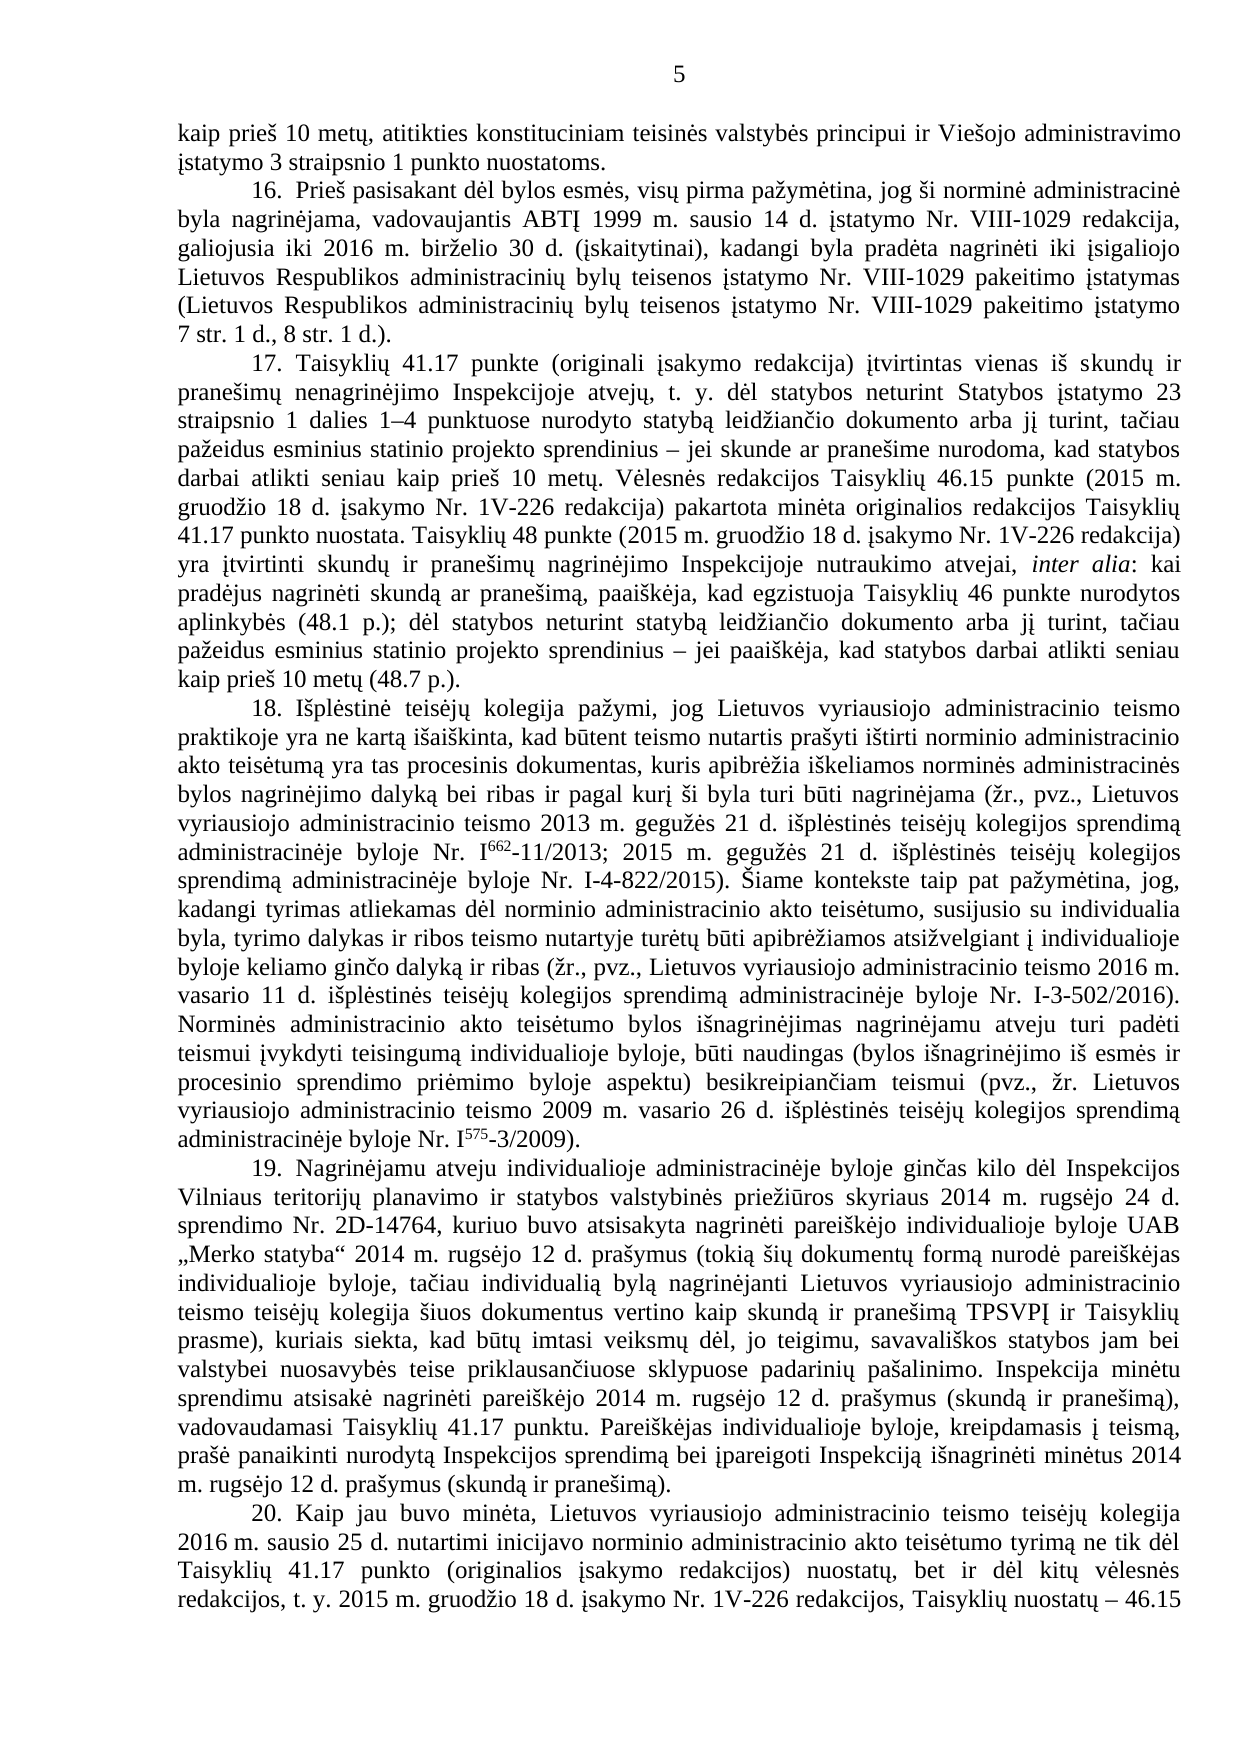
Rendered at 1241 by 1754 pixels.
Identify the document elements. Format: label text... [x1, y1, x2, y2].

text 19. Nagrinėjamu atveju individualioje administracinėje byloje ginčas kilo dėl Inspekcijos Vilniaus teritorijų planavimo ir statybos valstybinės priežiūros skyriaus 2014 m. rugsėjo 24 d. sprendimo Nr. 2D-14764, kuriuo buvo atsisakyta nagrinėti pareiškėjo individualioje byloje UAB „Merko statyba“ 2014 m. rugsėjo 12 d. prašymus (tokią šių dokumentų formą nurodė pareiškėjas individualioje byloje, tačiau individualią bylą nagrinėjanti Lietuvos vyriausiojo administracinio teismo teisėjų kolegija šiuos dokumentus vertino kaip skundą ir pranešimą TPSVPĮ ir Taisyklių prasme), kuriais siekta, kad būtų imtasi veiksmų dėl, jo teigimu, savavališkos statybos jam bei valstybei nuosavybės teise priklausančiuose sklypuose padarinių pašalinimo. Inspekcija minėtu sprendimu atsisakė nagrinėti pareiškėjo 2014 m. rugsėjo 12 d. prašymus (skundą ir pranešimą), vadovaudamasi Taisyklių 41.17 punktu. Pareiškėjas individualioje byloje, kreipdamasis į teismą, prašė panaikinti nurodytą Inspekcijos sprendimą bei įpareigoti Inspekciją išnagrinėti minėtus 2014 m. rugsėjo 12 d. prašymus (skundą ir pranešimą). [177, 1153, 1181, 1498]
text 20. Kaip jau buvo minėta, Lietuvos vyriausiojo administracinio teismo teisėjų kolegija 2016 m. sausio 25 d. nutartimi inicijavo norminio administracinio akto teisėtumo tyrimą ne tik dėl Taisyklių 41.17 punkto (originalios įsakymo redakcijos) nuostatų, bet ir dėl kitų vėlesnės redakcijos, t. y. 2015 m. gruodžio 18 d. įsakymo Nr. 1V-226 redakcijos, Taisyklių nuostatų – 46.15 [177, 1498, 1181, 1613]
text 17. Taisyklių 41.17 punkte (originali įsakymo redakcija) įtvirtintas vienas iš skundų ir pranešimų nenagrinėjimo Inspekcijoje atvejų, t. y. dėl statybos neturint Statybos įstatymo 23 straipsnio 1 dalies 1–4 punktuose nurodyto statybą leidžiančio dokumento arba jį turint, tačiau pažeidus esminius statinio projekto sprendinius – jei skunde ar pranešime nurodoma, kad statybos darbai atlikti seniau kaip prieš 10 metų. Vėlesnės redakcijos Taisyklių 46.15 punkte (2015 m. gruodžio 18 d. įsakymo Nr. 1V-226 redakcija) pakartota minėta originalios redakcijos Taisyklių 41.17 punkto nuostata. Taisyklių 48 punkte (2015 m. gruodžio 18 d. įsakymo Nr. 1V-226 redakcija) yra įtvirtinti skundų ir pranešimų nagrinėjimo Inspekcijoje nutraukimo atvejai, inter alia: kai pradėjus nagrinėti skundą ar pranešimą, paaiškėja, kad egzistuoja Taisyklių 46 punkte nurodytos aplinkybės (48.1 p.); dėl statybos neturint statybą leidžiančio dokumento arba jį turint, tačiau pažeidus esminius statinio projekto sprendinius – jei paaiškėja, kad statybos darbai atlikti seniau kaip prieš 10 metų (48.7 p.). [177, 348, 1181, 693]
text kaip prieš 10 metų, atitikties konstituciniam teisinės valstybės principui ir Viešojo administravimo įstatymo 3 straipsnio 1 punkto nuostatoms. [177, 118, 1181, 176]
text 16. Prieš pasisakant dėl bylos esmės, visų pirma pažymėtina, jog ši norminė administracinė byla nagrinėjama, vadovaujantis ABTĮ 1999 m. sausio 14 d. įstatymo Nr. VIII-1029 redakcija, galiojusia iki 2016 m. birželio 30 d. (įskaitytinai), kadangi byla pradėta nagrinėti iki įsigaliojo Lietuvos Respublikos administracinių bylų teisenos įstatymo Nr. VIII-1029 pakeitimo įstatymas (Lietuvos Respublikos administracinių bylų teisenos įstatymo Nr. VIII-1029 pakeitimo įstatymo 7 str. 1 d., 8 str. 1 d.). [177, 176, 1181, 348]
text 18. Išplėstinė teisėjų kolegija pažymi, jog Lietuvos vyriausiojo administracinio teismo praktikoje yra ne kartą išaiškinta, kad būtent teismo nutartis prašyti ištirti norminio administracinio akto teisėtumą yra tas procesinis dokumentas, kuris apibrėžia iškeliamos norminės administracinės bylos nagrinėjimo dalyką bei ribas ir pagal kurį ši byla turi būti nagrinėjama (žr., pvz., Lietuvos vyriausiojo administracinio teismo 2013 m. gegužės 21 d. išplėstinės teisėjų kolegijos sprendimą administracinėje byloje Nr. I662-11/2013; 2015 m. gegužės 21 d. išplėstinės teisėjų kolegijos sprendimą administracinėje byloje Nr. I-4-822/2015). Šiame kontekste taip pat pažymėtina, jog, kadangi tyrimas atliekamas dėl norminio administracinio akto teisėtumo, susijusio su individualia byla, tyrimo dalykas ir ribos teismo nutartyje turėtų būti apibrėžiamos atsižvelgiant į individualioje byloje keliamo ginčo dalyką ir ribas (žr., pvz., Lietuvos vyriausiojo administracinio teismo 2016 m. vasario 11 d. išplėstinės teisėjų kolegijos sprendimą administracinėje byloje Nr. I-3-502/2016). Norminės administracinio akto teisėtumo bylos išnagrinėjimas nagrinėjamu atveju turi padėti teismui įvykdyti teisingumą individualioje byloje, būti naudingas (bylos išnagrinėjimo iš esmės ir procesinio sprendimo priėmimo byloje aspektu) besikreipiančiam teismui (pvz., žr. Lietuvos vyriausiojo administracinio teismo 2009 m. vasario 26 d. išplėstinės teisėjų kolegijos sprendimą administracinėje byloje Nr. I575-3/2009). [177, 693, 1181, 1153]
